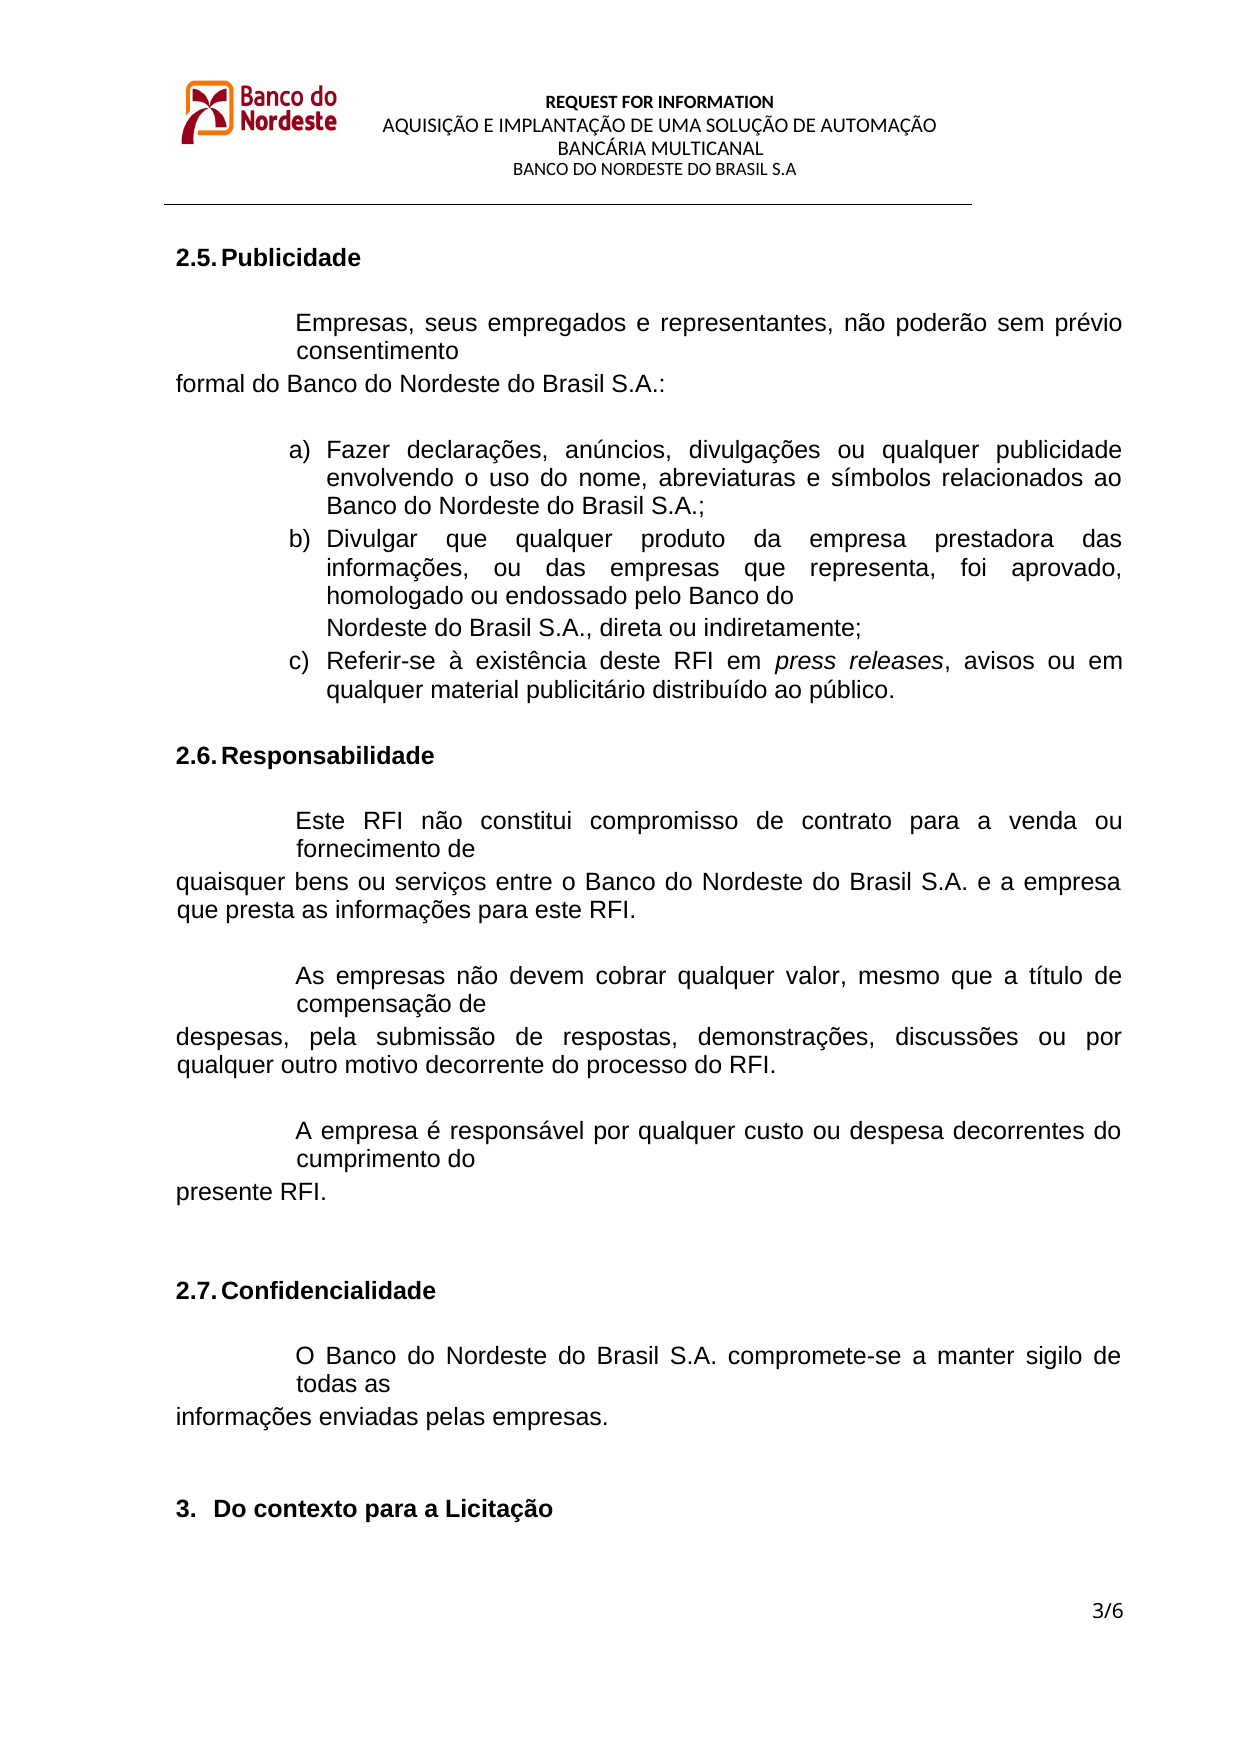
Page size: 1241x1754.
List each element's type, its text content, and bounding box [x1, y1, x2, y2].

subtitle Do contexto para a Licitação [176, 1494, 1125, 1522]
picture [175, 73, 341, 150]
text Nordeste do Brasil S.A., direta ou indiretamente; [326, 614, 1123, 642]
text despesas, pela submissão de respostas, demonstrações, discussões ou por qualquer outro motivo decorrente do processo do RFI. [176, 1023, 1123, 1079]
list Fazer declarações, anúncios, divulgações ou qualquer publicidade envolvendo o uso do nome, abreviaturas e símbolos relacionados ao Banco do Nordeste do Brasil S.A.; [288, 436, 1123, 520]
text Este RFI não constitui compromisso de contrato para a venda ou fornecimento de [295, 807, 1123, 863]
text informações enviadas pelas empresas. [176, 1403, 1123, 1431]
subtitle Responsabilidade [176, 741, 1125, 770]
text presente RFI. [176, 1178, 1123, 1206]
text Empresas, seus empregados e representantes, não poderão sem prévio consentimento [295, 309, 1123, 365]
text O Banco do Nordeste do Brasil S.A. compromete-se a manter sigilo de todas as [295, 1342, 1123, 1398]
subtitle Publicidade [176, 243, 1125, 272]
subtitle Confidencialidade [176, 1276, 1125, 1305]
list Divulgar que qualquer produto da empresa prestadora das informações, ou das empresas que representa, foi aprovado, homologado ou endossado pelo Banco do [288, 525, 1123, 609]
text As empresas não devem cobrar qualquer valor, mesmo que a título de compensação de [295, 962, 1123, 1018]
text formal do Banco do Nordeste do Brasil S.A.: [176, 370, 1123, 398]
list Referir-se à existência deste RFI em press releases, avisos ou em qualquer material publicitário distribuído ao público. [288, 647, 1123, 703]
text quaisquer bens ou serviços entre o Banco do Nordeste do Brasil S.A. e a empresa que presta as informações para este RFI. [176, 868, 1123, 924]
text A empresa é responsável por qualquer custo ou despesa decorrentes do cumprimento do [295, 1117, 1123, 1173]
